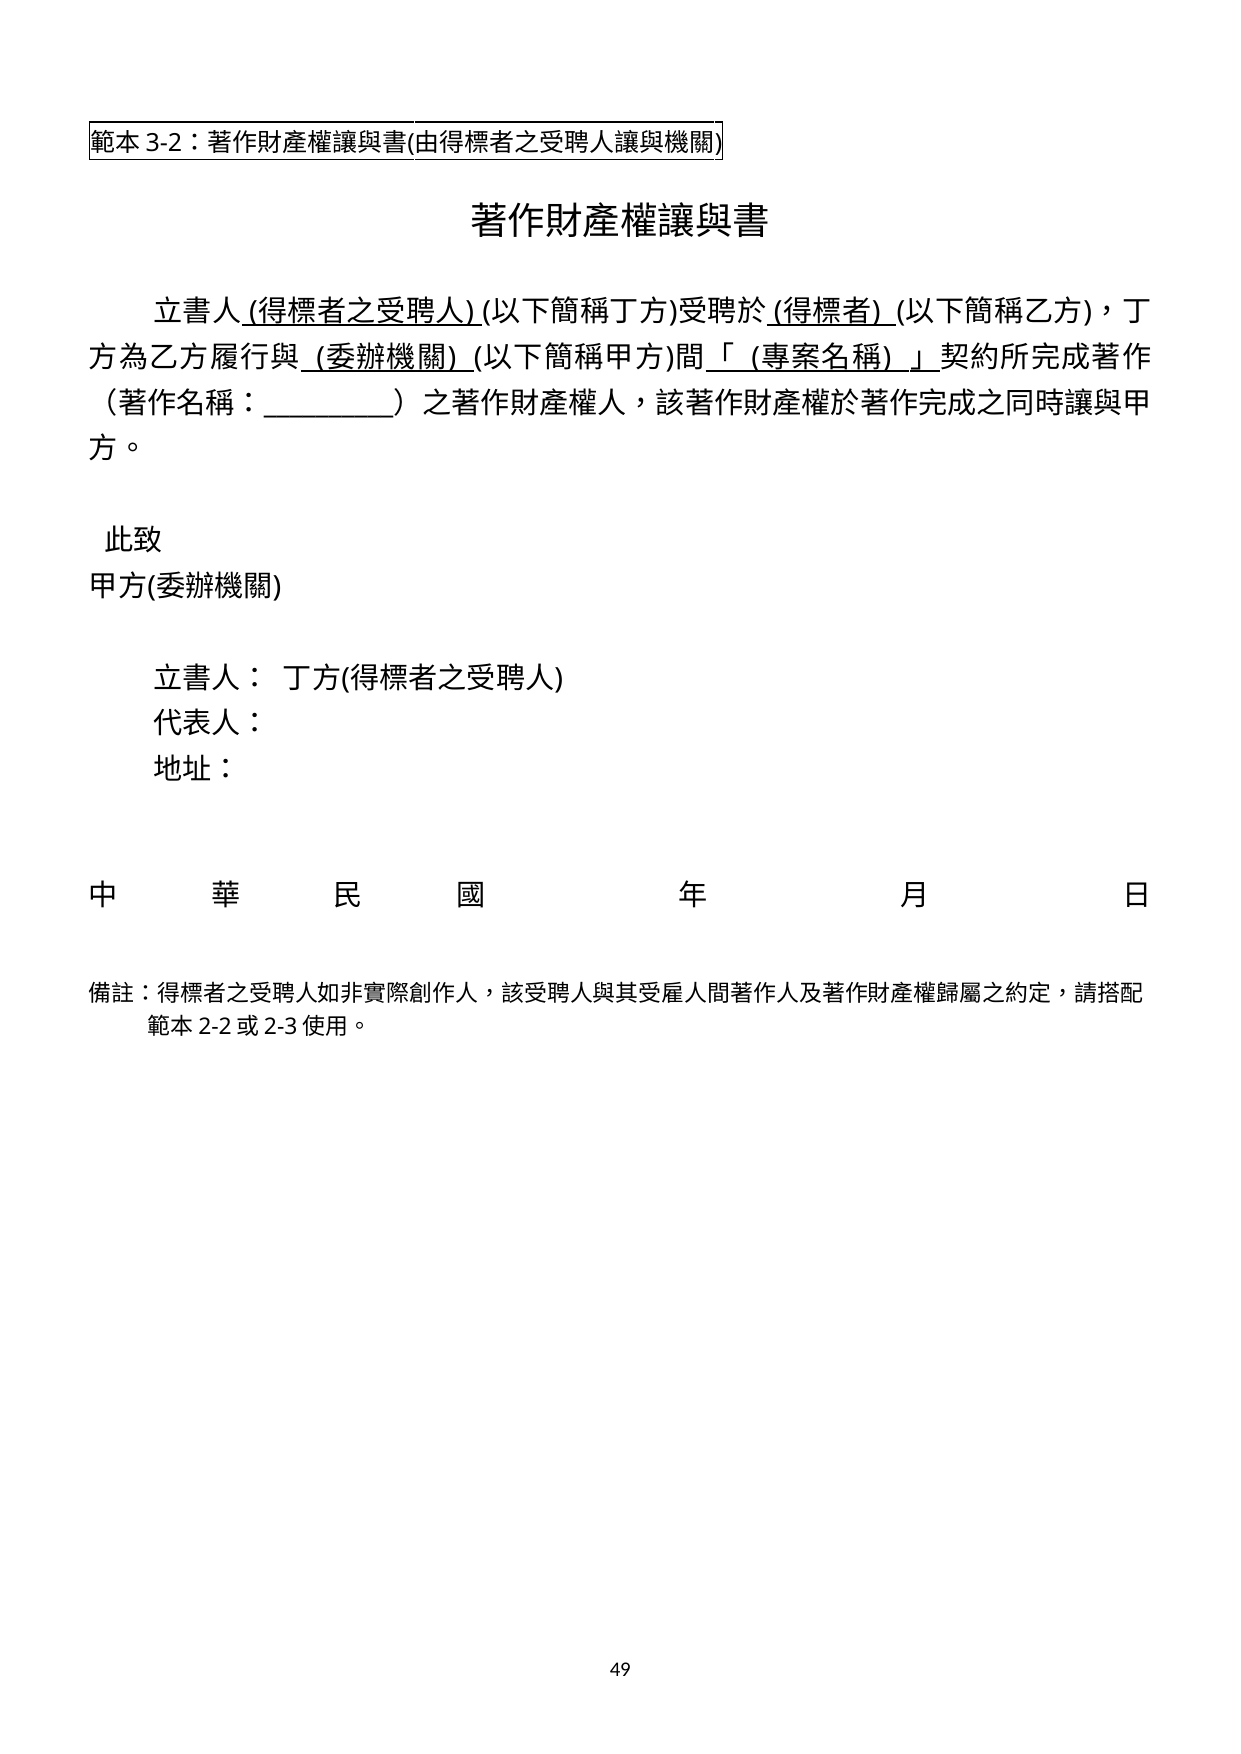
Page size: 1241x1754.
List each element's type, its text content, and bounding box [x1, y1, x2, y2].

text 著作財產權讓與書 [89, 201, 1152, 243]
text 甲方(委辦機關) [89, 560, 1152, 606]
text 立書人 (得標者之受聘人) (以下簡稱丁方)受聘於 (得標者) (以下簡稱乙方)，丁方為乙方履行與 (委辦機關) (以下簡稱甲方)間「 (專案名稱) 」契約所完成著作（著作名稱：__________）之著作財產權人，該著作財產權於著作完成之同時讓與甲方。 [89, 285, 1152, 468]
text 中華民國 年 月 日 [89, 881, 1152, 912]
text 代表人： [89, 697, 1152, 743]
text 地址： [89, 743, 1152, 789]
text 備註：得標者之受聘人如非實際創作人，該受聘人與其受雇人間著作人及著作財產權歸屬之約定，請搭配範本2-2或2-3使用。 [88, 974, 1152, 1041]
text 此致 [89, 514, 1152, 560]
text 立書人： 丁方(得標者之受聘人) [89, 651, 1152, 697]
text 範本 3-2：著作財產權讓與書(由得標者之受聘人讓與機關) [89, 118, 1152, 160]
